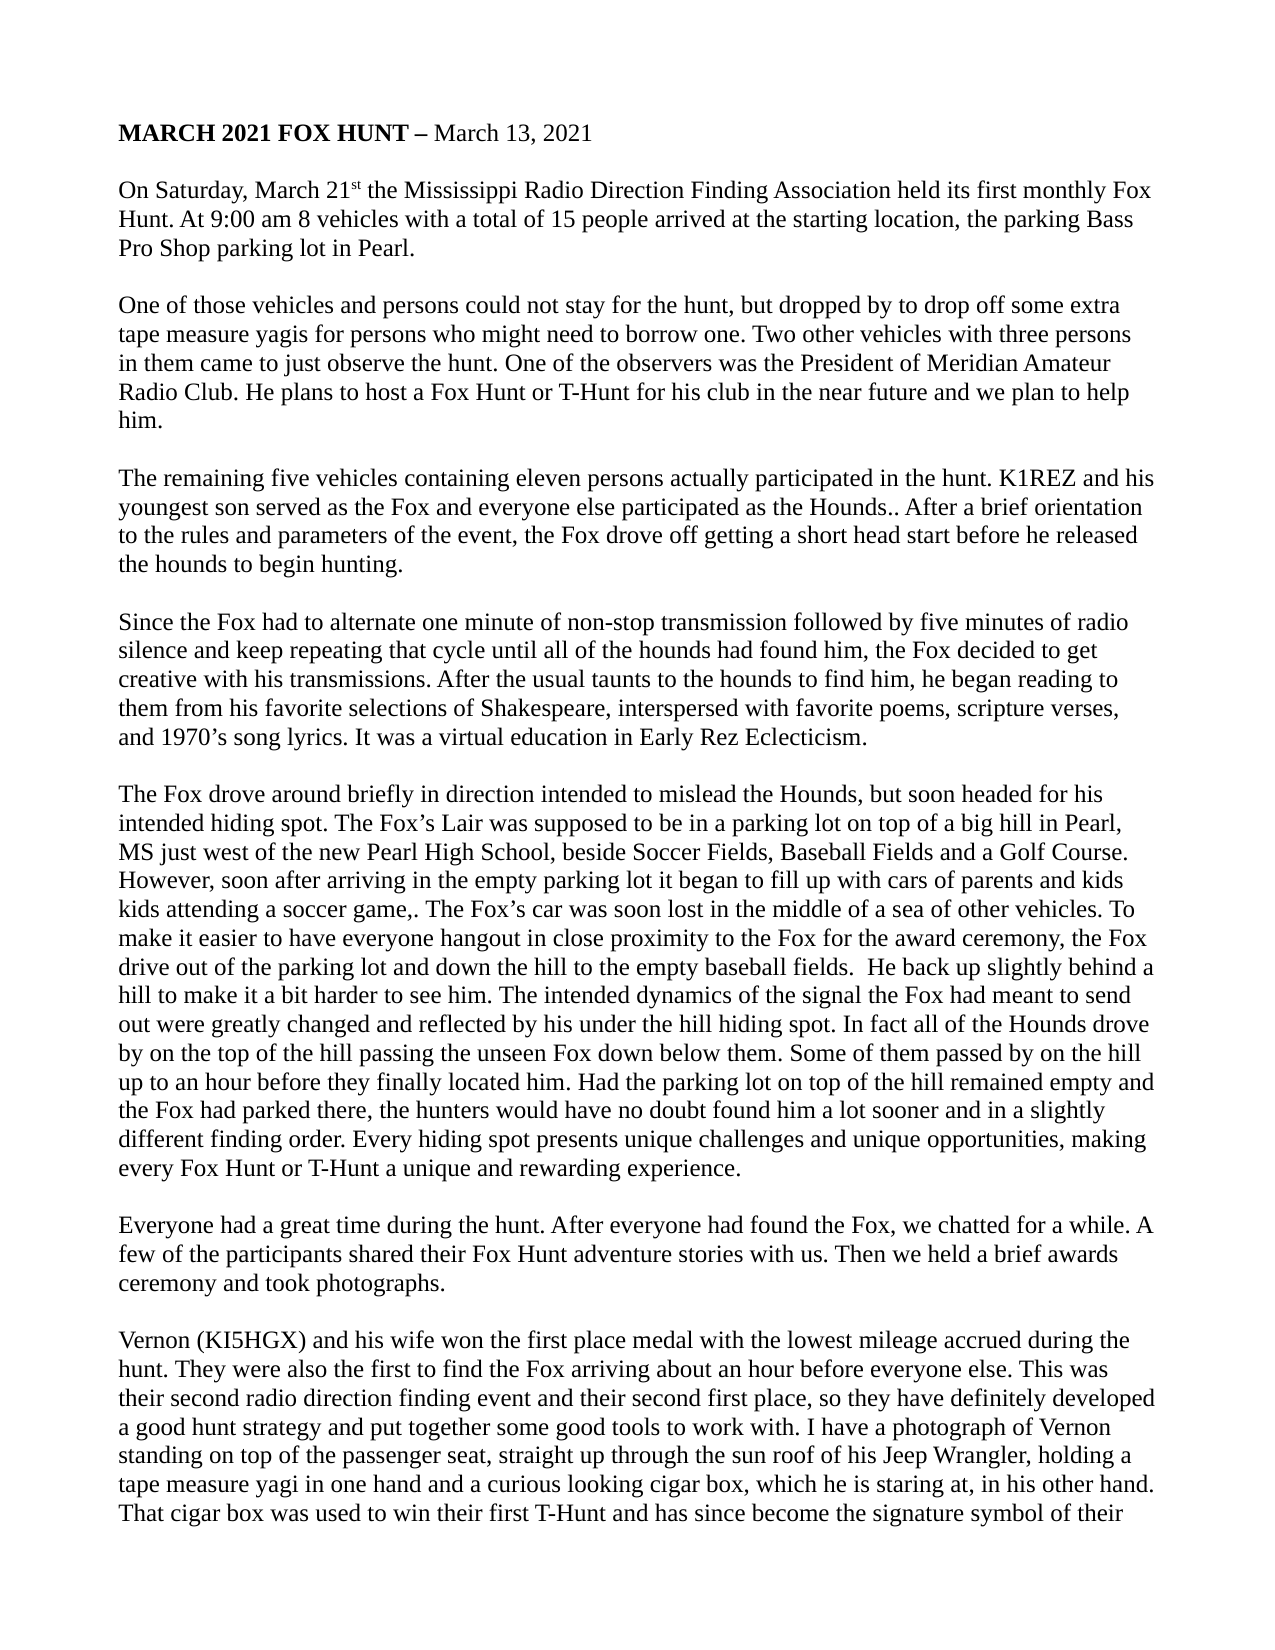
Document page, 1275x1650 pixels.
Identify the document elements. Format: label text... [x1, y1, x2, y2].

text Everyone had a great time during the hunt. After everyone had found the Fox, we chatted for a while. A few of the participants shared their Fox Hunt adventure stories with us. Then we held a brief awards ceremony and took photographs. [118, 1211, 1157, 1297]
text Since the Fox had to alternate one minute of non-stop transmission followed by five minutes of radio silence and keep repeating that cycle until all of the hounds had found him, the Fox decided to get creative with his transmissions. After the usual taunts to the hounds to find him, he began reading to them from his favorite selections of Shakespeare, interspersed with favorite poems, scripture verses, and 1970’s song lyrics. It was a virtual education in Early Rez Eclecticism. [118, 607, 1157, 751]
text The remaining five vehicles containing eleven persons actually participated in the hunt. K1REZ and his youngest son served as the Fox and everyone else participated as the Hounds.. After a brief orientation to the rules and parameters of the event, the Fox drove off getting a short head start before he released the hounds to begin hunting. [118, 463, 1157, 578]
text On Saturday, March 21st the Mississippi Radio Direction Finding Association held its first monthly Fox Hunt. At 9:00 am 8 vehicles with a total of 15 people arrived at the starting location, the parking Bass Pro Shop parking lot in Pearl. [118, 176, 1157, 262]
text MARCH 2021 FOX HUNT – March 13, 2021 [118, 118, 1157, 147]
text The Fox drove around briefly in direction intended to mislead the Hounds, but soon headed for his intended hiding spot. The Fox’s Lair was supposed to be in a parking lot on top of a big hill in Pearl, MS just west of the new Pearl High School, beside Soccer Fields, Baseball Fields and a Golf Course. However, soon after arriving in the empty parking lot it began to fill up with cars of parents and kids kids attending a soccer game,. The Fox’s car was soon lost in the middle of a sea of other vehicles. To make it easier to have everyone hangout in close proximity to the Fox for the award ceremony, the Fox drive out of the parking lot and down the hill to the empty baseball fields. He back up slightly behind a hill to make it a bit harder to see him. The intended dynamics of the signal the Fox had meant to send out were greatly changed and reflected by his under the hill hiding spot. In fact all of the Hounds drove by on the top of the hill passing the unseen Fox down below them. Some of them passed by on the hill up to an hour before they finally located him. Had the parking lot on top of the hill remained empty and the Fox had parked there, the hunters would have no doubt found him a lot sooner and in a slightly different finding order. Every hiding spot presents unique challenges and unique opportunities, making every Fox Hunt or T-Hunt a unique and rewarding experience. [118, 779, 1157, 1182]
text Vernon (KI5HGX) and his wife won the first place medal with the lowest mileage accrued during the hunt. They were also the first to find the Fox arriving about an hour before everyone else. This was their second radio direction finding event and their second first place, so they have definitely developed a good hunt strategy and put together some good tools to work with. I have a photograph of Vernon standing on top of the passenger seat, straight up through the sun roof of his Jeep Wrangler, holding a tape measure yagi in one hand and a curious looking cigar box, which he is staring at, in his other hand. That cigar box was used to win their first T-Hunt and has since become the signature symbol of their [118, 1326, 1157, 1527]
text One of those vehicles and persons could not stay for the hunt, but dropped by to drop off some extra tape measure yagis for persons who might need to borrow one. Two other vehicles with three persons in them came to just observe the hunt. One of the observers was the President of Meridian Amateur Radio Club. He plans to host a Fox Hunt or T-Hunt for his club in the near future and we plan to help him. [118, 291, 1157, 434]
